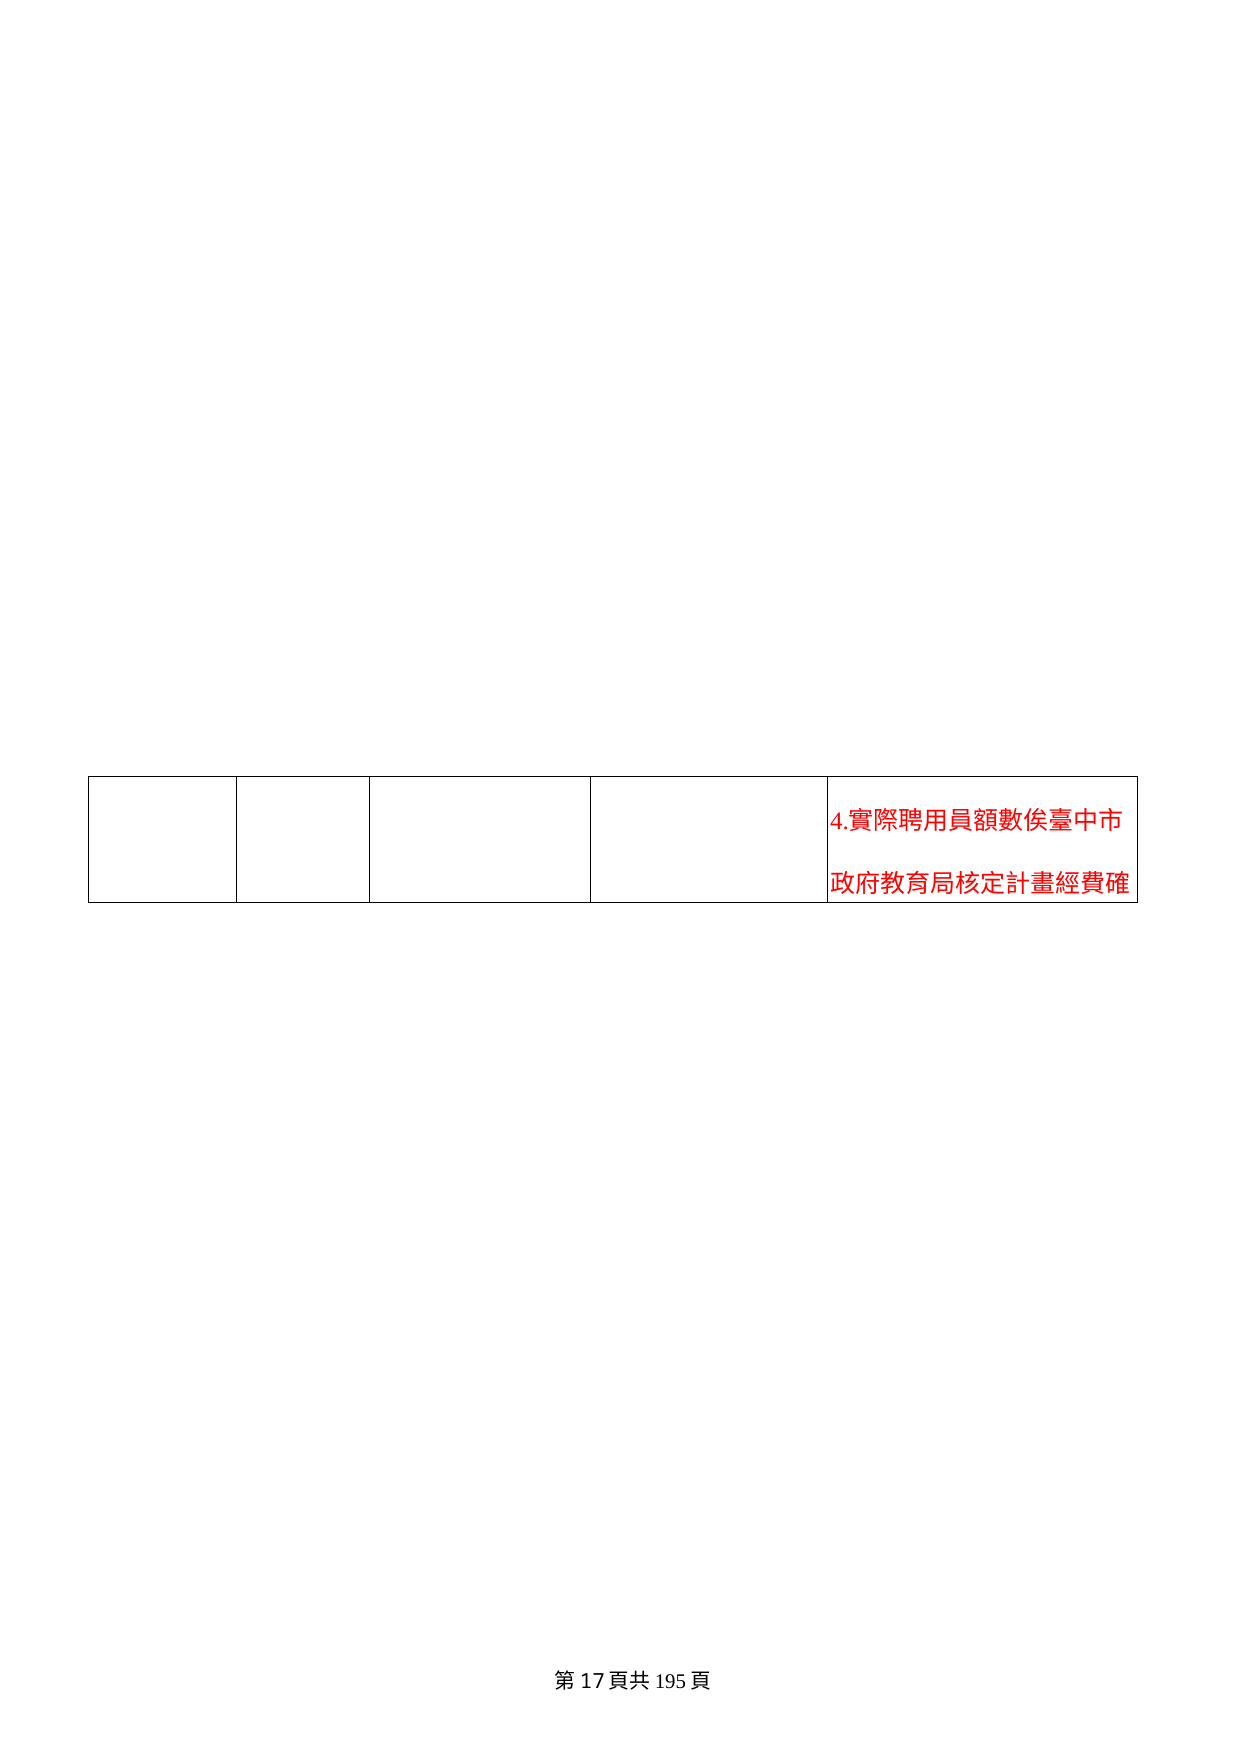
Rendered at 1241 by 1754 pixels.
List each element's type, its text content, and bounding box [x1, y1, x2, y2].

table_cell [591, 777, 827, 902]
table_cell [89, 777, 236, 902]
table_cell [237, 777, 369, 902]
table_cell 4.實際聘用員額數俟臺中市政府教育局核定計畫經費確 [828, 777, 1137, 902]
table_cell [370, 777, 590, 902]
